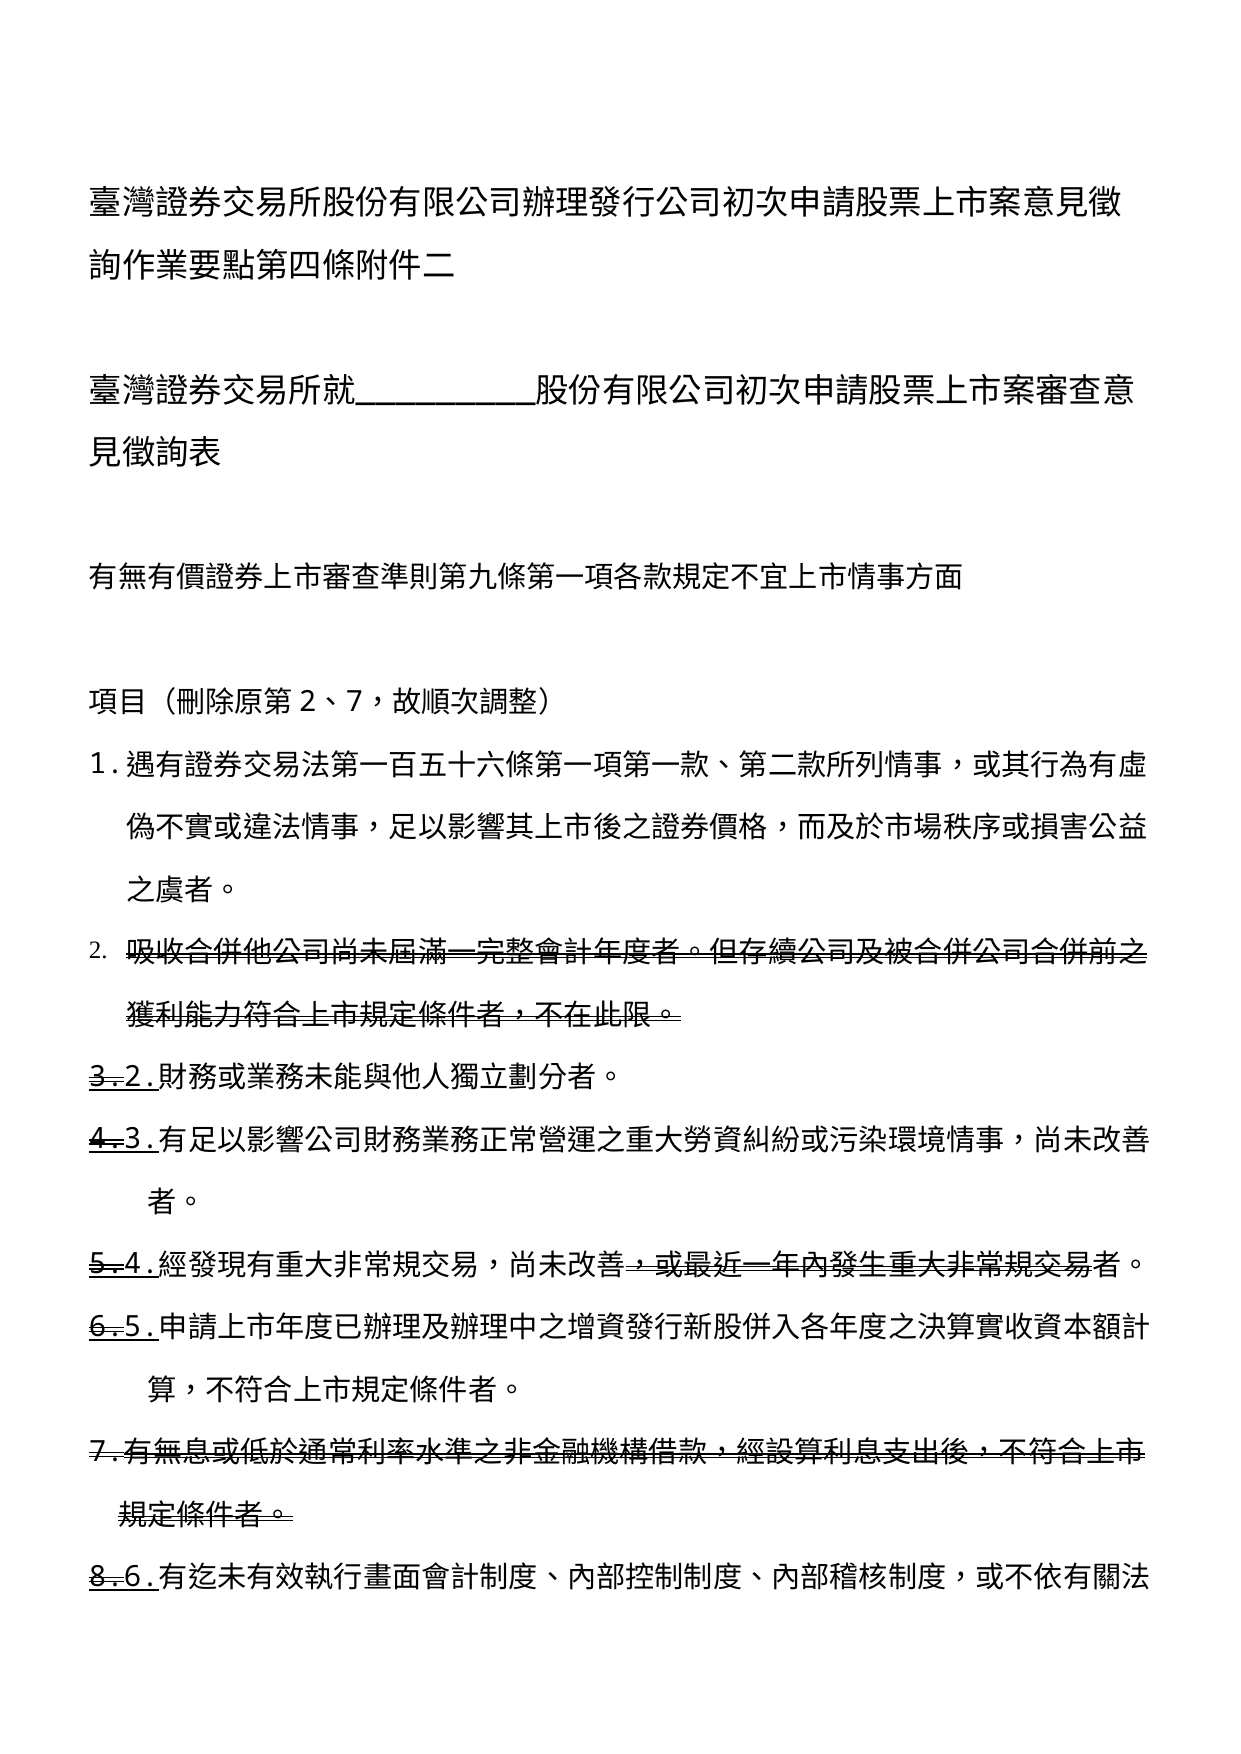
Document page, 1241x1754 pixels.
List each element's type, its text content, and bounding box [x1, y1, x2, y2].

text 3.2.財務或業務未能與他人獨立劃分者。 [89, 1033, 1152, 1096]
list 吸收合併他公司尚未屆滿一完整會計年度者。但存續公司及被合併公司合併前之獲利能力符合上市規定條件者，不在此限。 [89, 908, 1152, 1033]
text 臺灣證券交易所就_________股份有限公司初次申請股票上市案審查意見徵詢表 [89, 346, 1152, 471]
text 6.5.申請上市年度已辦理及辦理中之增資發行新股併入各年度之決算實收資本額計算，不符合上市規定條件者。 [89, 1283, 1152, 1408]
list 遇有證券交易法第一百五十六條第一項第一款、第二款所列情事，或其行為有虛偽不實或違法情事，足以影響其上市後之證券價格，而及於市場秩序或損害公益之虞者。 [89, 721, 1152, 908]
text 有無有價證券上市審查準則第九條第一項各款規定不宜上市情事方面 [89, 533, 1152, 596]
text 項目（刪除原第2、7，故順次調整） [89, 658, 1152, 721]
text 4.3.有足以影響公司財務業務正常營運之重大勞資糾紛或污染環境情事，尚未改善者。 [89, 1096, 1152, 1221]
text 5.4.經發現有重大非常規交易，尚未改善，或最近一年內發生重大非常規交易者。 [89, 1221, 1152, 1283]
text 7.有無息或低於通常利率水準之非金融機構借款，經設算利息支出後，不符合上市規定條件者。 [89, 1408, 1152, 1533]
text 臺灣證券交易所股份有限公司辦理發行公司初次申請股票上市案意見徵詢作業要點第四條附件二 [89, 158, 1152, 283]
text 8.6.有迄未有效執行畫面會計制度、內部控制制度、內部稽核制度，或不依有關法 [89, 1533, 1152, 1596]
